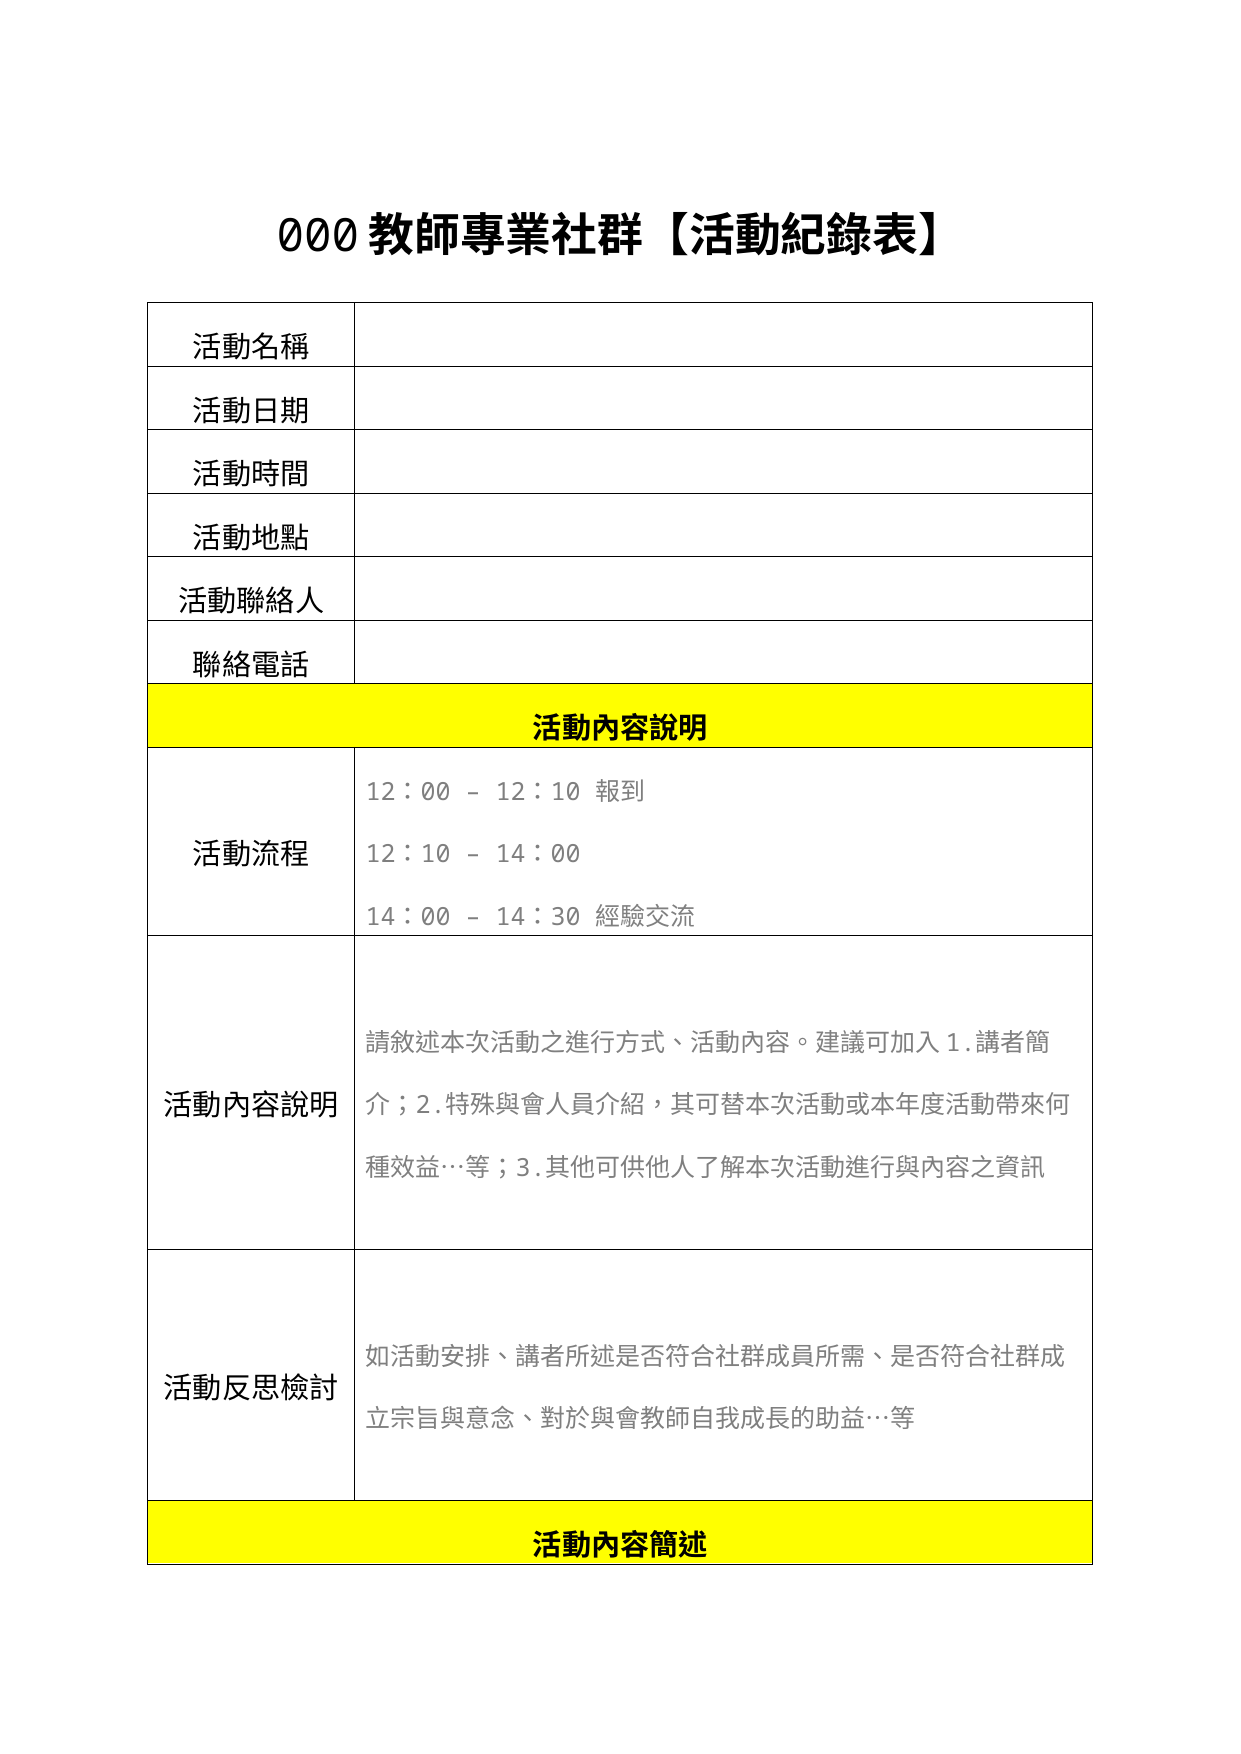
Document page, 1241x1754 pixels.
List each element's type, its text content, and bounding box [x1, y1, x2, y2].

table_cell [355, 430, 1092, 493]
table_cell 聯絡電話 [148, 621, 354, 683]
table_cell 活動反思檢討 [148, 1250, 354, 1500]
table_cell 活動內容說明 [148, 936, 354, 1249]
table_cell 活動流程 [148, 748, 354, 935]
table_cell 活動日期 [148, 367, 354, 429]
table_cell 活動內容簡述 [148, 1501, 1092, 1563]
table_cell [355, 494, 1092, 556]
table_cell [355, 367, 1092, 429]
table_cell 活動地點 [148, 494, 354, 556]
text 000教師專業社群【活動紀錄表】 [187, 158, 1053, 283]
table_cell 請敘述本次活動之進行方式、活動內容。建議可加入1.講者簡介；2.特殊與會人員介紹，其可替本次活動或本年度活動帶來何種效益…等；3.其他可供他人了解本次活動進行與內容之資訊 [355, 936, 1092, 1249]
table_header 活動名稱 [148, 303, 354, 366]
table_cell 活動時間 [148, 430, 354, 493]
table_header [355, 303, 1092, 366]
table_cell 如活動安排、講者所述是否符合社群成員所需、是否符合社群成立宗旨與意念、對於與會教師自我成長的助益…等 [355, 1250, 1092, 1500]
table_cell 活動聯絡人 [148, 557, 354, 620]
table_cell 12：00 – 12：10 報到 12：10 – 14：00 14：00 – 14：30 經驗交流 [355, 748, 1092, 935]
table_cell [355, 557, 1092, 620]
table_cell [355, 621, 1092, 683]
table_cell 活動內容說明 [148, 684, 1092, 747]
